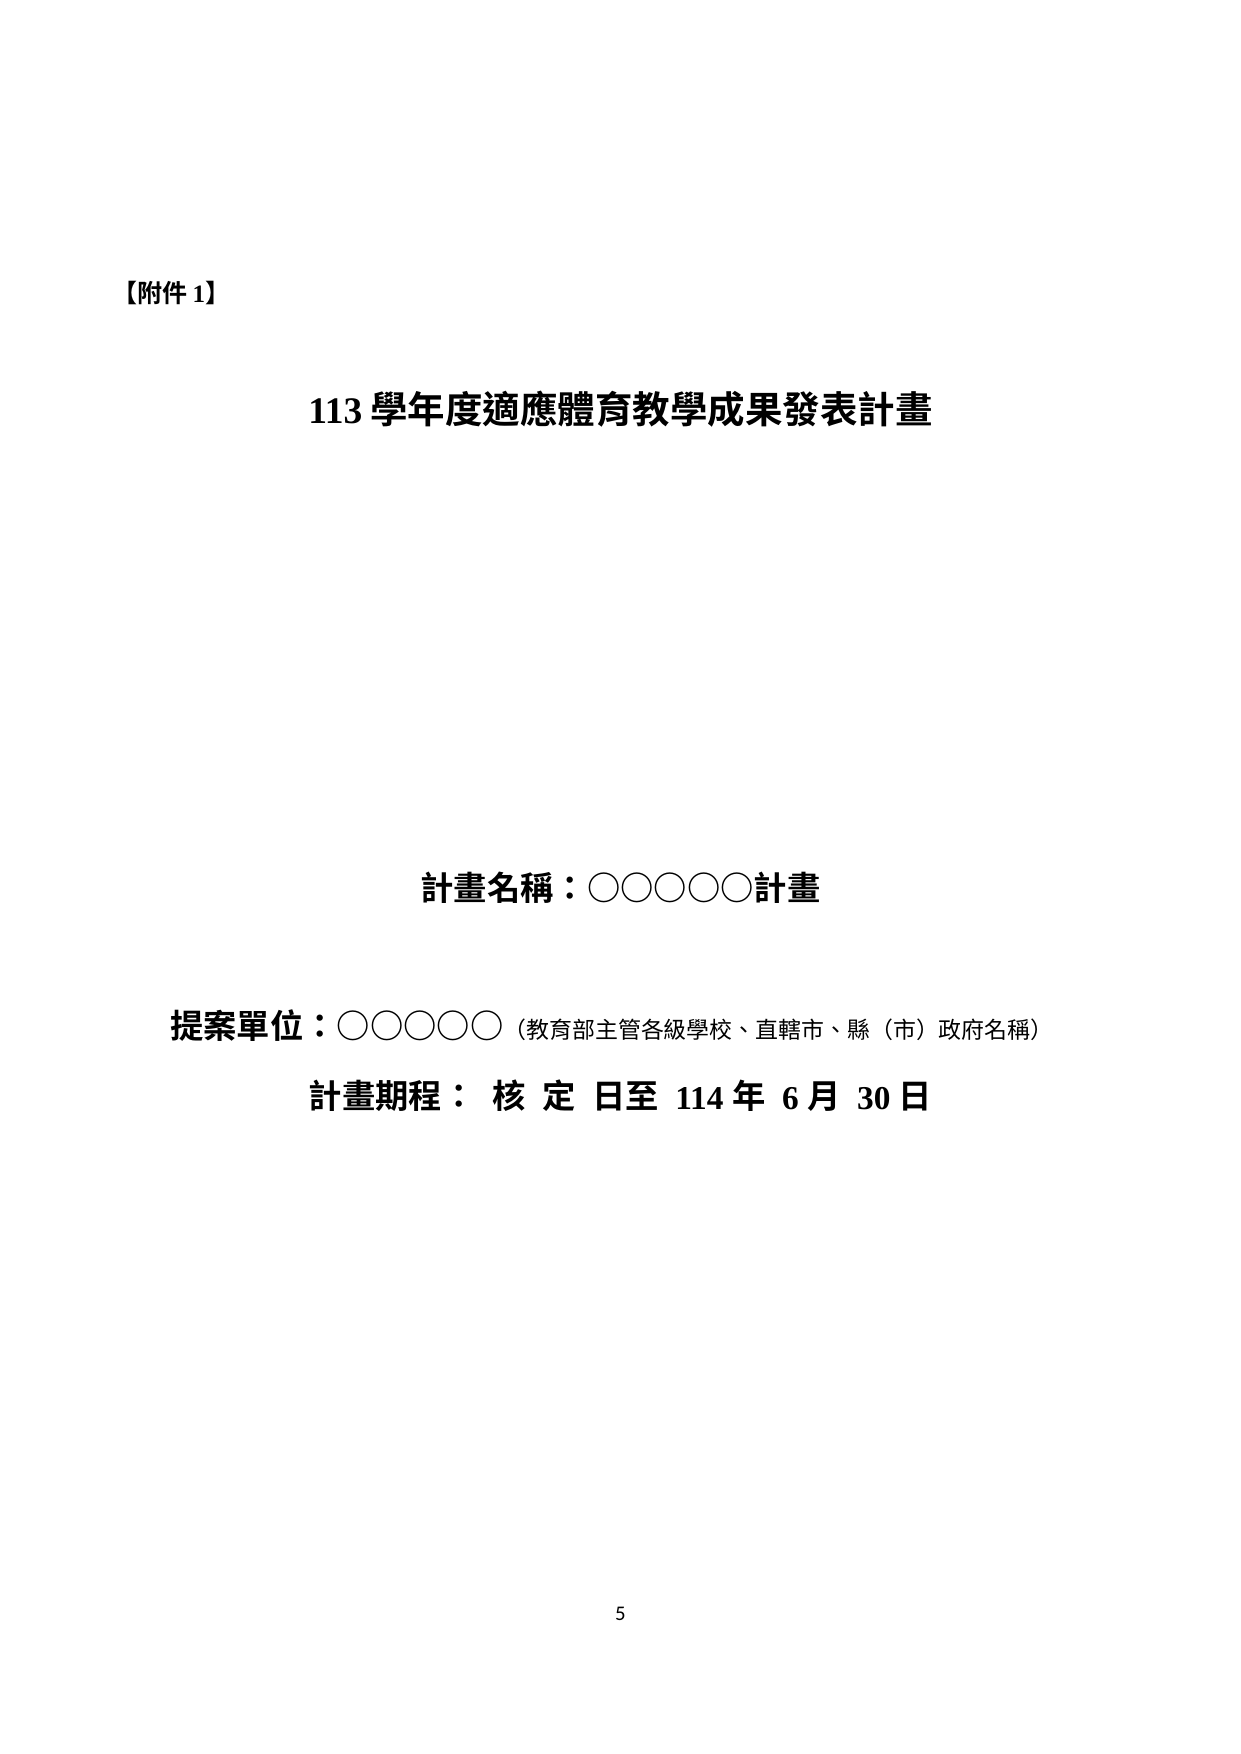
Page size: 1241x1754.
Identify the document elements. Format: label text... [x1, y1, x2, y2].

text 計畫名稱：○○○○○計畫 [112, 846, 1128, 908]
text 計畫期程： 核 定 日至 114 年 6 月 30 日 [112, 1055, 1128, 1117]
text 113學年度適應體育教學成果發表計畫 [112, 366, 1128, 428]
text 提案單位：○○○○○（教育部主管各級學校、直轄市、縣（市）政府名稱） [112, 984, 1111, 1047]
text 【附件1】 [112, 250, 1128, 312]
